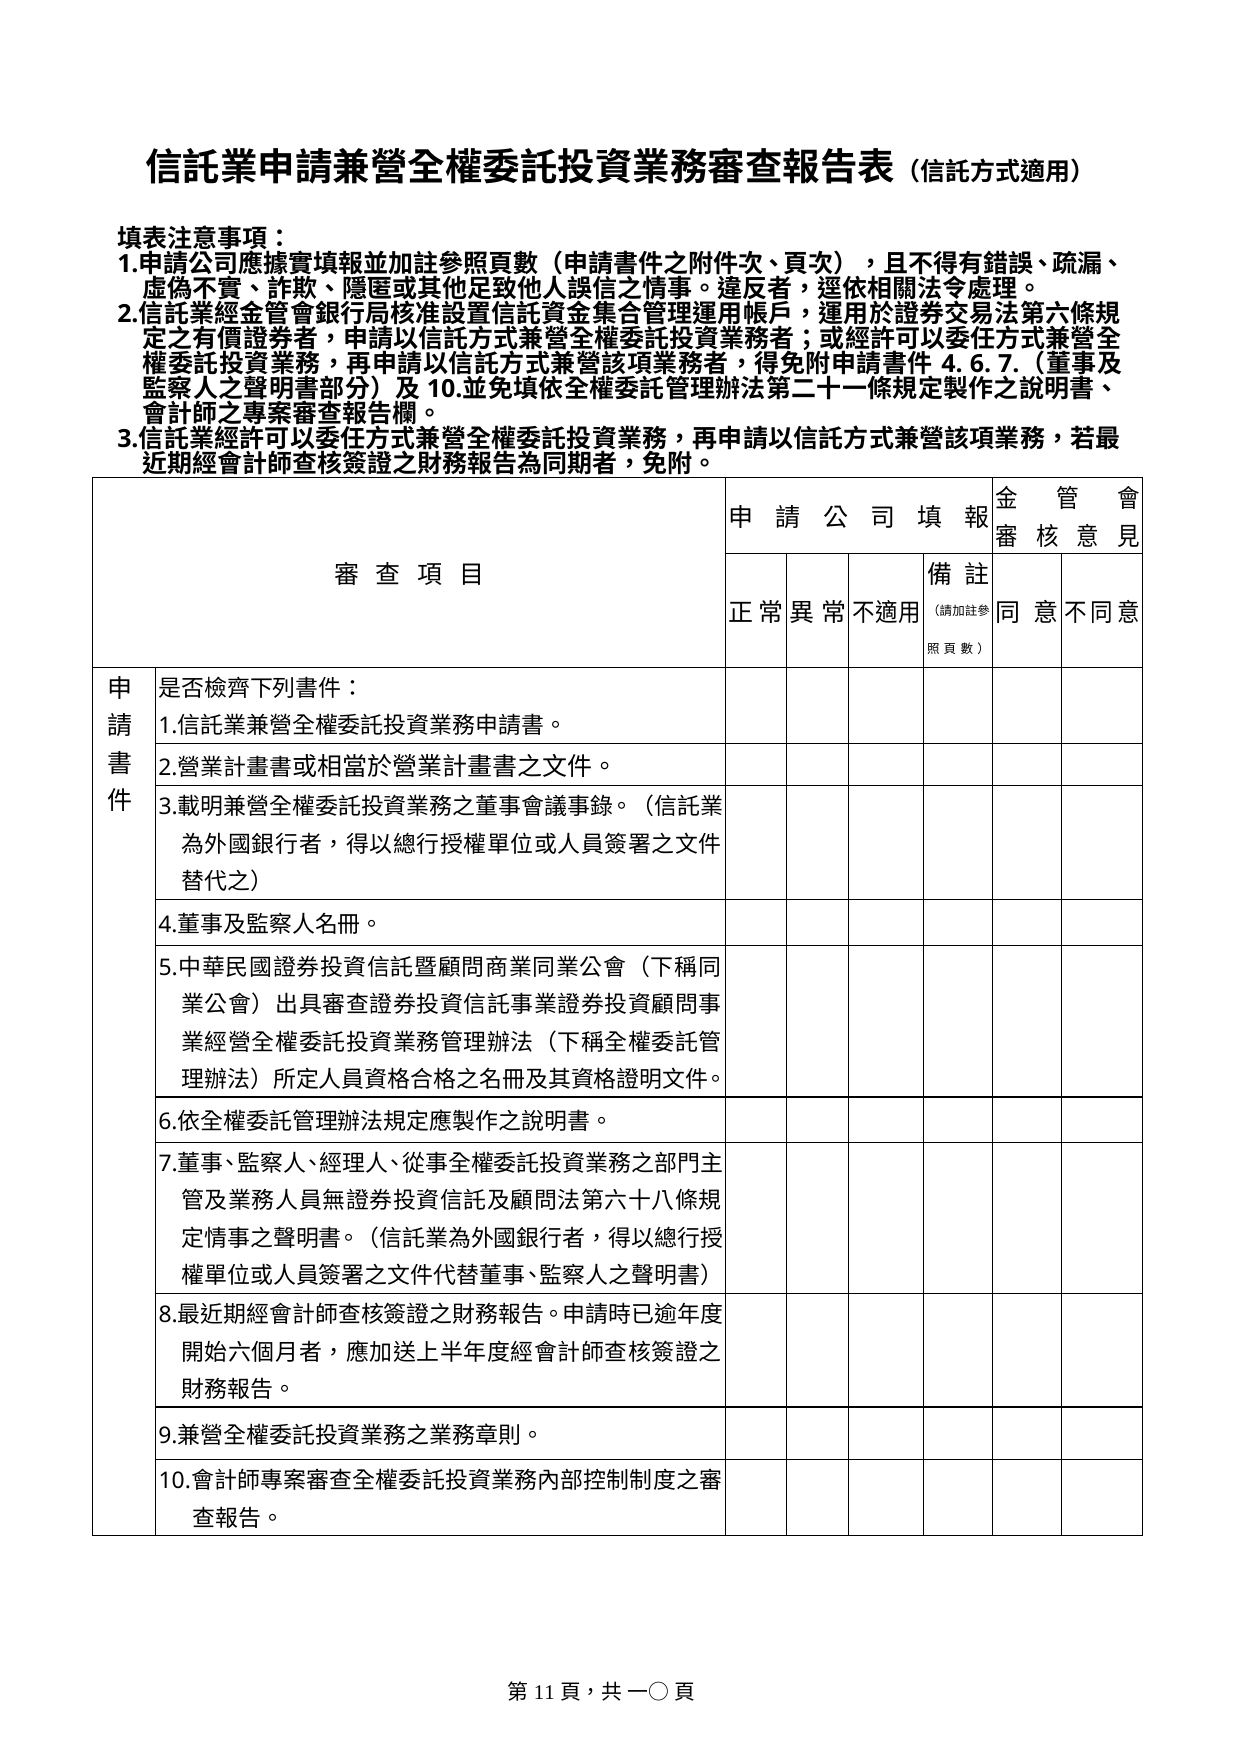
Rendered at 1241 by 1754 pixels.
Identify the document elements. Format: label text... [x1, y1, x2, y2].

table_cell [787, 900, 848, 945]
table_cell [993, 1143, 1061, 1293]
table_cell [924, 1408, 992, 1459]
table_cell [924, 1460, 992, 1535]
table_cell [787, 668, 848, 743]
table_cell [924, 946, 992, 1096]
table_cell 備註（請加註參照頁數） [924, 554, 992, 667]
table_cell 6.依全權委託管理辦法規定應製作之說明書。 [156, 1098, 725, 1142]
table_cell [924, 1098, 992, 1142]
table_cell [849, 1294, 923, 1406]
text 信託業申請兼營全權委託投資業務審查報告表（信託方式適用） [118, 127, 1122, 202]
table_cell 8.最近期經會計師查核簽證之財務報告。申請時已逾年度開始六個月者，應加送上半年度經會計師查核簽證之財務報告。 [156, 1294, 725, 1406]
table_cell [1062, 668, 1142, 743]
table_cell [1062, 900, 1142, 945]
text 填表注意事項： [117, 227, 1122, 252]
table_cell 正常 [726, 554, 786, 667]
table_cell [1062, 1408, 1142, 1459]
table_cell [993, 946, 1061, 1096]
table_cell [787, 1143, 848, 1293]
table_cell [787, 1098, 848, 1142]
table_cell [849, 946, 923, 1096]
table_cell [726, 1143, 786, 1293]
text 2.信託業經金管會銀行局核准設置信託資金集合管理運用帳戶，運用於證券交易法第六條規定之有價證券者，申請以信託方式兼營全權委託投資業務者；或經許可以委任方式兼營全權委託投資業務，再申請以信託方式兼營該項業務者，得免附申請書件4. 6. 7.（董事及監察人之聲明書部分）及10.並免填依全權委託管理辦法第二十一條規定製作之說明書、會計師之專案審查報告欄。 [117, 302, 1122, 427]
table_cell 10.會計師專案審查全權委託投資業務內部控制制度之審查報告。 [156, 1460, 725, 1535]
table_cell [849, 900, 923, 945]
table_cell [726, 1460, 786, 1535]
table_cell [787, 744, 848, 785]
table_cell 是否檢齊下列書件： 1.信託業兼營全權委託投資業務申請書。 [156, 668, 725, 743]
table_cell 7.董事、監察人、經理人、從事全權委託投資業務之部門主管及業務人員無證券投資信託及顧問法第六十八條規定情事之聲明書。（信託業為外國銀行者，得以總行授權單位或人員簽署之文件代替董事、監察人之聲明書） [156, 1143, 725, 1293]
table_cell [1062, 946, 1142, 1096]
table_cell [924, 1143, 992, 1293]
table_cell [993, 1294, 1061, 1406]
table_cell 9.兼營全權委託投資業務之業務章則。 [156, 1408, 725, 1459]
table_cell [924, 744, 992, 785]
table_cell [993, 744, 1061, 785]
table_cell [726, 1408, 786, 1459]
table_cell [993, 1408, 1061, 1459]
table_cell [726, 786, 786, 898]
table_cell [993, 1098, 1061, 1142]
table_cell [849, 786, 923, 898]
table_header 審 查 項 目 [93, 478, 725, 667]
table_cell [726, 900, 786, 945]
table_cell [787, 946, 848, 1096]
table_cell 2.營業計畫書或相當於營業計畫書之文件。 [156, 744, 725, 785]
text 1.申請公司應據實填報並加註參照頁數（申請書件之附件次、頁次），且不得有錯誤、疏漏、虛偽不實、詐欺、隱匿或其他足致他人誤信之情事。違反者，逕依相關法令處理。 [117, 252, 1122, 302]
table_cell 同意 [993, 554, 1061, 667]
table_cell [924, 900, 992, 945]
table_cell [726, 668, 786, 743]
table_cell [1062, 1294, 1142, 1406]
table_cell [849, 1098, 923, 1142]
table_cell 申 請 書 件 [93, 668, 155, 1535]
table_cell [993, 668, 1061, 743]
table_cell [1062, 1460, 1142, 1535]
table_cell [849, 1408, 923, 1459]
table_cell [1062, 1143, 1142, 1293]
table_cell 不同意 [1062, 554, 1142, 667]
table_cell [726, 744, 786, 785]
table_header 金管會 審核意見 [993, 478, 1142, 553]
table_cell 5.中華民國證券投資信託暨顧問商業同業公會（下稱同業公會）出具審查證券投資信託事業證券投資顧問事業經營全權委託投資業務管理辦法（下稱全權委託管理辦法）所定人員資格合格之名冊及其資格證明文件。 [156, 946, 725, 1096]
table_cell [924, 1294, 992, 1406]
table_cell [1062, 1098, 1142, 1142]
table_cell [787, 1460, 848, 1535]
table_cell [849, 668, 923, 743]
table_cell [993, 786, 1061, 898]
table_cell [787, 786, 848, 898]
table_cell [849, 1143, 923, 1293]
table_cell [849, 744, 923, 785]
table_cell [726, 1294, 786, 1406]
table_cell 3.載明兼營全權委託投資業務之董事會議事錄。（信託業為外國銀行者，得以總行授權單位或人員簽署之文件替代之） [156, 786, 725, 898]
text 3.信託業經許可以委任方式兼營全權委託投資業務，再申請以信託方式兼營該項業務，若最近期經會計師查核簽證之財務報告為同期者，免附。 [117, 427, 1122, 477]
table_cell [787, 1408, 848, 1459]
table_cell 4.董事及監察人名冊。 [156, 900, 725, 945]
table_cell 異常 [787, 554, 848, 667]
table_cell [1062, 786, 1142, 898]
table_cell [993, 900, 1061, 945]
table_cell [993, 1460, 1061, 1535]
table_cell [787, 1294, 848, 1406]
table_cell [924, 786, 992, 898]
table_cell [924, 668, 992, 743]
table_cell 不適用 [849, 554, 923, 667]
table_cell [1062, 744, 1142, 785]
table_header 申 請 公 司 填 報 [726, 478, 992, 553]
table_cell [726, 946, 786, 1096]
table_cell [726, 1098, 786, 1142]
table_cell [849, 1460, 923, 1535]
